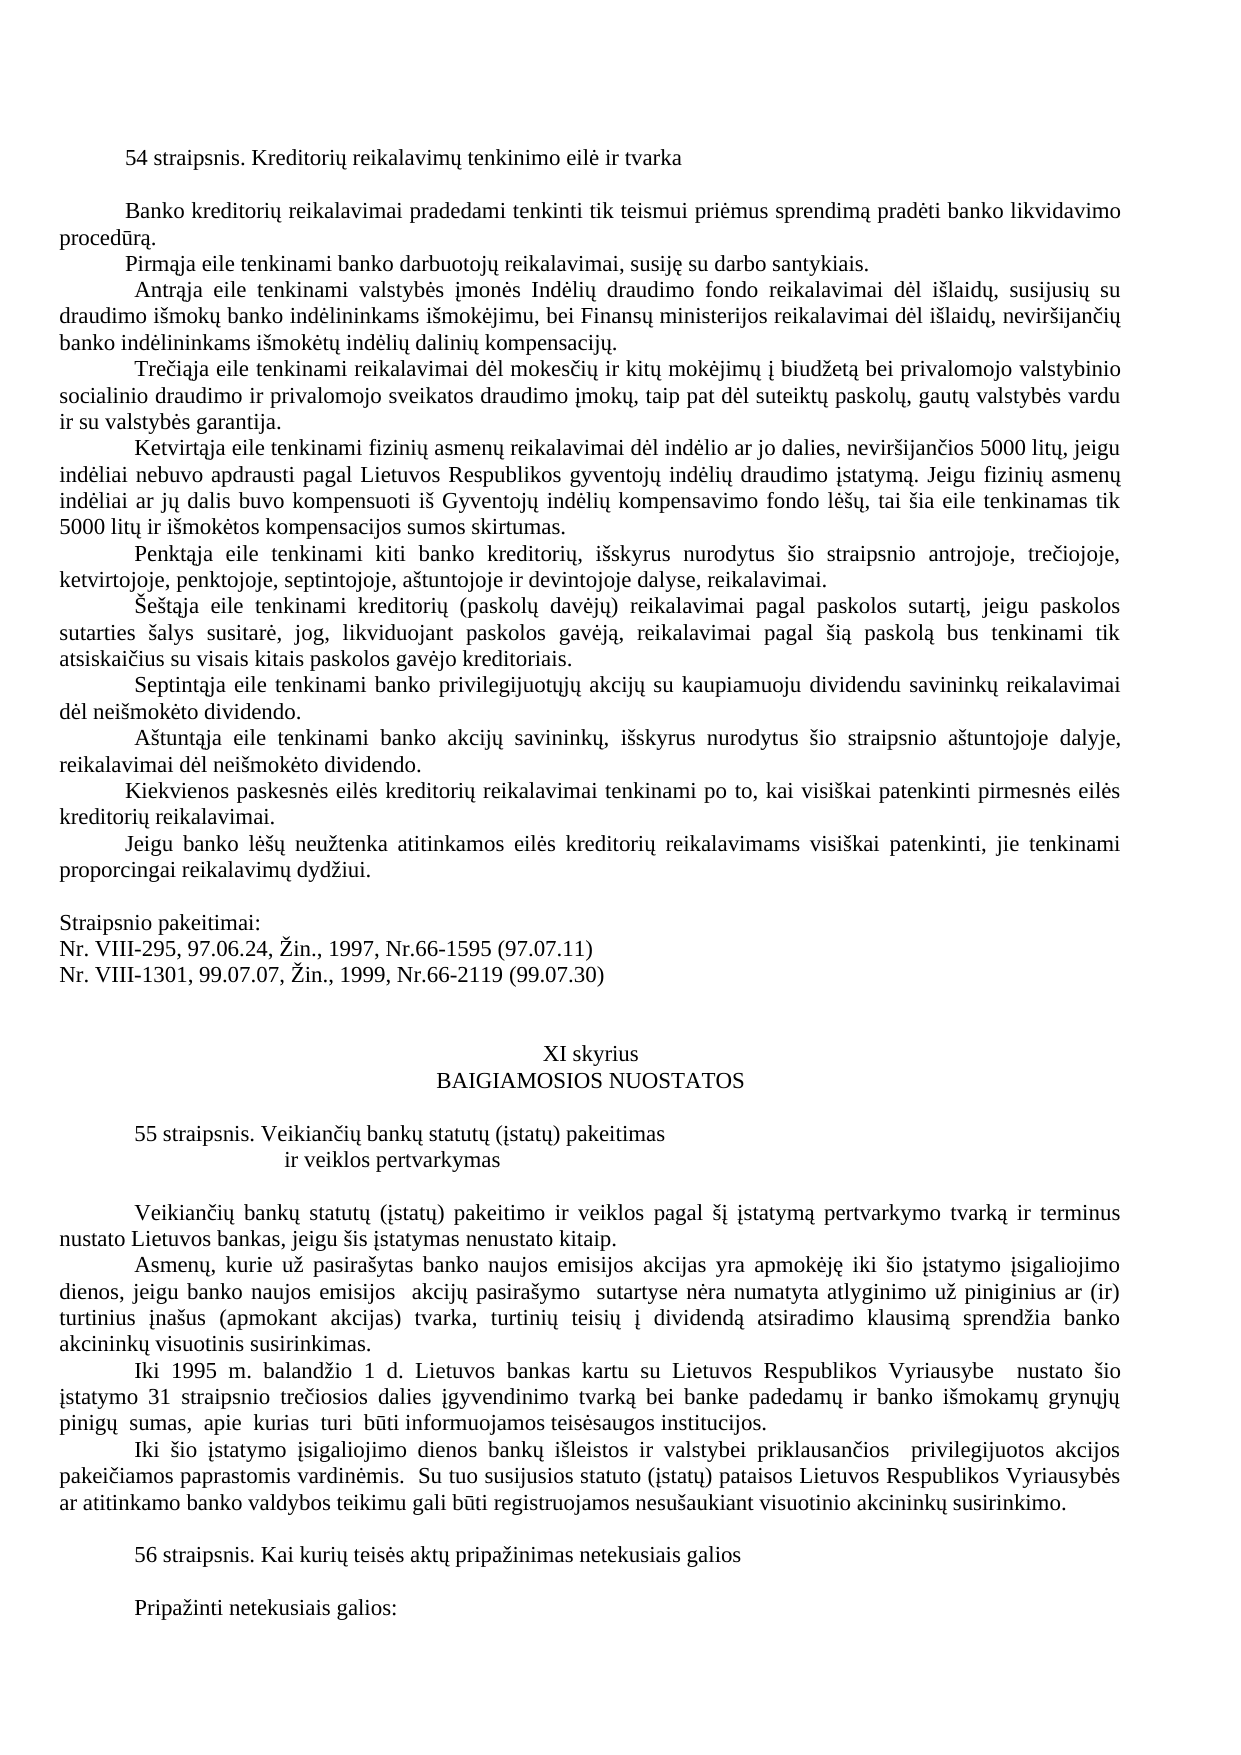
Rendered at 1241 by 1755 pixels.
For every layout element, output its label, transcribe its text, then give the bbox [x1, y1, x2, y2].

text Antrąja eile tenkinami valstybės įmonės Indėlių draudimo fondo reikalavimai dėl išlaidų, susijusių su draudimo išmokų banko indėlininkams išmokėjimu, bei Finansų ministerijos reikalavimai dėl išlaidų, neviršijančių banko indėlininkams išmokėtų indėlių dalinių kompensacijų. [59, 276, 1122, 355]
text XI skyrius [59, 1041, 1122, 1067]
text Ketvirtąja eile tenkinami fizinių asmenų reikalavimai dėl indėlio ar jo dalies, neviršijančios 5000 litų, jeigu indėliai nebuvo apdrausti pagal Lietuvos Respublikos gyventojų indėlių draudimo įstatymą. Jeigu fizinių asmenų indėliai ar jų dalis buvo kompensuoti iš Gyventojų indėlių kompensavimo fondo lėšų, tai šia eile tenkinamas tik 5000 litų ir išmokėtos kompensacijos sumos skirtumas. [59, 434, 1122, 540]
text Penktąja eile tenkinami kiti banko kreditorių, išskyrus nurodytus šio straipsnio antrojoje, trečiojoje, ketvirtojoje, penktojoje, septintojoje, aštuntojoje ir devintojoje dalyse, reikalavimai. [59, 540, 1122, 592]
text Jeigu banko lėšų neužtenka atitinkamos eilės kreditorių reikalavimams visiškai patenkinti, jie tenkinami proporcingai reikalavimų dydžiui. [59, 830, 1122, 882]
text Banko kreditorių reikalavimai pradedami tenkinti tik teismui priėmus sprendimą pradėti banko likvidavimo procedūrą. [59, 197, 1122, 250]
text ir veiklos pertvarkymas [59, 1146, 1122, 1172]
text Kiekvienos paskesnės eilės kreditorių reikalavimai tenkinami po to, kai visiškai patenkinti pirmesnės eilės kreditorių reikalavimai. [59, 777, 1122, 830]
text Iki šio įstatymo įsigaliojimo dienos bankų išleistos ir valstybei priklausančios privilegijuotos akcijos pakeičiamos paprastomis vardinėmis. Su tuo susijusios statuto (įstatų) pataisos Lietuvos Respublikos Vyriausybės ar atitinkamo banko valdybos teikimu gali būti registruojamos nesušaukiant visuotinio akcininkų susirinkimo. [59, 1436, 1122, 1515]
text Trečiąja eile tenkinami reikalavimai dėl mokesčių ir kitų mokėjimų į biudžetą bei privalomojo valstybinio socialinio draudimo ir privalomojo sveikatos draudimo įmokų, taip pat dėl suteiktų paskolų, gautų valstybės vardu ir su valstybės garantija. [59, 355, 1122, 434]
text Nr. VIII-1301, 99.07.07, Žin., 1999, Nr.66-2119 (99.07.30) [59, 961, 1122, 988]
text Pripažinti netekusiais galios: [59, 1594, 1122, 1620]
text 54 straipsnis. Kreditorių reikalavimų tenkinimo eilė ir tvarka [59, 144, 1122, 171]
text Nr. VIII-295, 97.06.24, Žin., 1997, Nr.66-1595 (97.07.11) [59, 935, 1122, 961]
text Septintąja eile tenkinami banko privilegijuotųjų akcijų su kaupiamuoju dividendu savininkų reikalavimai dėl neišmokėto dividendo. [59, 672, 1122, 724]
text Aštuntąja eile tenkinami banko akcijų savininkų, išskyrus nurodytus šio straipsnio aštuntojoje dalyje, reikalavimai dėl neišmokėto dividendo. [59, 724, 1122, 777]
text Pirmąja eile tenkinami banko darbuotojų reikalavimai, susiję su darbo santykiais. [59, 250, 1122, 276]
text Šeštąja eile tenkinami kreditorių (paskolų davėjų) reikalavimai pagal paskolos sutartį, jeigu paskolos sutarties šalys susitarė, jog, likviduojant paskolos gavėją, reikalavimai pagal šią paskolą bus tenkinami tik atsiskaičius su visais kitais paskolos gavėjo kreditoriais. [59, 592, 1122, 672]
text 55 straipsnis. Veikiančių bankų statutų (įstatų) pakeitimas [59, 1119, 1122, 1146]
text 56 straipsnis. Kai kurių teisės aktų pripažinimas netekusiais galios [59, 1541, 1122, 1568]
text Veikiančių bankų statutų (įstatų) pakeitimo ir veiklos pagal šį įstatymą pertvarkymo tvarką ir terminus nustato Lietuvos bankas, jeigu šis įstatymas nenustato kitaip. [59, 1199, 1122, 1251]
text Straipsnio pakeitimai: [59, 909, 1122, 935]
text Iki 1995 m. balandžio 1 d. Lietuvos bankas kartu su Lietuvos Respublikos Vyriausybe nustato šio įstatymo 31 straipsnio trečiosios dalies įgyvendinimo tvarką bei banke padedamų ir banko išmokamų grynųjų pinigų sumas, apie kurias turi būti informuojamos teisėsaugos institucijos. [59, 1357, 1122, 1436]
text BAIGIAMOSIOS NUOSTATOS [59, 1067, 1122, 1093]
text Asmenų, kurie už pasirašytas banko naujos emisijos akcijas yra apmokėję iki šio įstatymo įsigaliojimo dienos, jeigu banko naujos emisijos akcijų pasirašymo sutartyse nėra numatyta atlyginimo už piniginius ar (ir) turtinius įnašus (apmokant akcijas) tvarka, turtinių teisių į dividendą atsiradimo klausimą sprendžia banko akcininkų visuotinis susirinkimas. [59, 1251, 1122, 1357]
